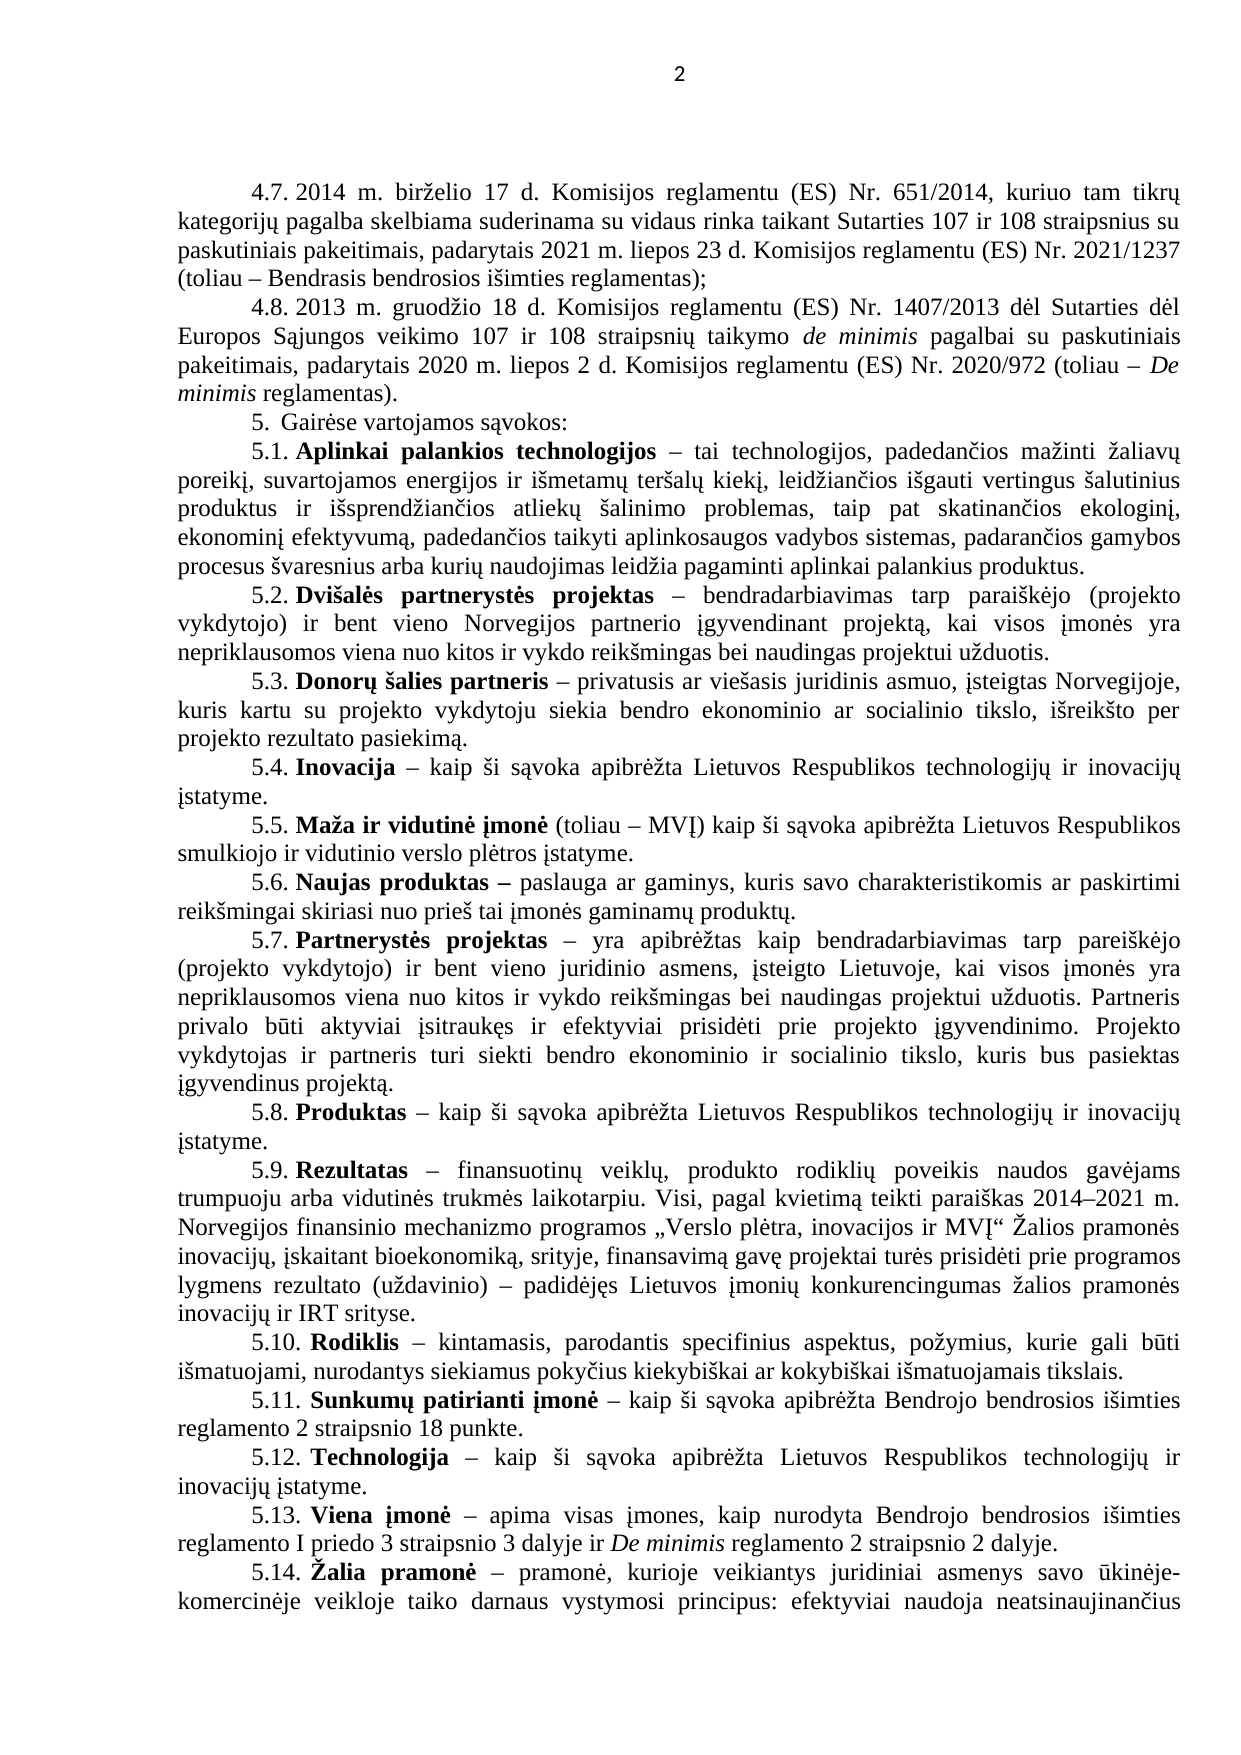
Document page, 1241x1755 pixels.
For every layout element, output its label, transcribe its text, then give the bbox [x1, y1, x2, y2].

text 5.11. Sunkumų patirianti įmonė – kaip ši sąvoka apibrėžta Bendrojo bendrosios išimties reglamento 2 straipsnio 18 punkte. [177, 1385, 1181, 1442]
text 5. Gairėse vartojamos sąvokos: [177, 407, 1181, 436]
text 5.6. Naujas produktas – paslauga ar gaminys, kuris savo charakteristikomis ar paskirtimi reikšmingai skiriasi nuo prieš tai įmonės gaminamų produktų. [177, 867, 1181, 925]
text 5.10. Rodiklis – kintamasis, parodantis specifinius aspektus, požymius, kurie gali būti išmatuojami, nurodantys siekiamus pokyčius kiekybiškai ar kokybiškai išmatuojamais tikslais. [177, 1327, 1181, 1385]
text 4.8. 2013 m. gruodžio 18 d. Komisijos reglamentu (ES) Nr. 1407/2013 dėl Sutarties dėl Europos Sąjungos veikimo 107 ir 108 straipsnių taikymo de minimis pagalbai su paskutiniais pakeitimais, padarytais 2020 m. liepos 2 d. Komisijos reglamentu (ES) Nr. 2020/972 (toliau – De minimis reglamentas). [177, 292, 1181, 407]
text 5.3. Donorų šalies partneris – privatusis ar viešasis juridinis asmuo, įsteigtas Norvegijoje, kuris kartu su projekto vykdytoju siekia bendro ekonominio ar socialinio tikslo, išreikšto per projekto rezultato pasiekimą. [177, 666, 1181, 752]
text 5.5. Maža ir vidutinė įmonė (toliau – MVĮ) kaip ši sąvoka apibrėžta Lietuvos Respublikos smulkiojo ir vidutinio verslo plėtros įstatyme. [177, 810, 1181, 867]
text 5.8. Produktas – kaip ši sąvoka apibrėžta Lietuvos Respublikos technologijų ir inovacijų įstatyme. [177, 1097, 1181, 1155]
text 4.7. 2014 m. birželio 17 d. Komisijos reglamentu (ES) Nr. 651/2014, kuriuo tam tikrų kategorijų pagalba skelbiama suderinama su vidaus rinka taikant Sutarties 107 ir 108 straipsnius su paskutiniais pakeitimais, padarytais 2021 m. liepos 23 d. Komisijos reglamentu (ES) Nr. 2021/1237 (toliau – Bendrasis bendrosios išimties reglamentas); [177, 177, 1181, 292]
text 5.4. Inovacija – kaip ši sąvoka apibrėžta Lietuvos Respublikos technologijų ir inovacijų įstatyme. [177, 752, 1181, 810]
text 5.12. Technologija – kaip ši sąvoka apibrėžta Lietuvos Respublikos technologijų ir inovacijų įstatyme. [177, 1442, 1181, 1500]
text 5.2. Dvišalės partnerystės projektas – bendradarbiavimas tarp paraiškėjo (projekto vykdytojo) ir bent vieno Norvegijos partnerio įgyvendinant projektą, kai visos įmonės yra nepriklausomos viena nuo kitos ir vykdo reikšmingas bei naudingas projektui užduotis. [177, 580, 1181, 666]
text 5.1. Aplinkai palankios technologijos – tai technologijos, padedančios mažinti žaliavų poreikį, suvartojamos energijos ir išmetamų teršalų kiekį, leidžiančios išgauti vertingus šalutinius produktus ir išsprendžiančios atliekų šalinimo problemas, taip pat skatinančios ekologinį, ekonominį efektyvumą, padedančios taikyti aplinkosaugos vadybos sistemas, padarančios gamybos procesus švaresnius arba kurių naudojimas leidžia pagaminti aplinkai palankius produktus. [177, 436, 1181, 580]
text 5.7. Partnerystės projektas – yra apibrėžtas kaip bendradarbiavimas tarp pareiškėjo (projekto vykdytojo) ir bent vieno juridinio asmens, įsteigto Lietuvoje, kai visos įmonės yra nepriklausomos viena nuo kitos ir vykdo reikšmingas bei naudingas projektui užduotis. Partneris privalo būti aktyviai įsitraukęs ir efektyviai prisidėti prie projekto įgyvendinimo. Projekto vykdytojas ir partneris turi siekti bendro ekonominio ir socialinio tikslo, kuris bus pasiektas įgyvendinus projektą. [177, 925, 1181, 1097]
text 5.9. Rezultatas – finansuotinų veiklų, produkto rodiklių poveikis naudos gavėjams trumpuoju arba vidutinės trukmės laikotarpiu. Visi, pagal kvietimą teikti paraiškas 2014–2021 m. Norvegijos finansinio mechanizmo programos „Verslo plėtra, inovacijos ir MVĮ“ Žalios pramonės inovacijų, įskaitant bioekonomiką, srityje, finansavimą gavę projektai turės prisidėti prie programos lygmens rezultato (uždavinio) – padidėjęs Lietuvos įmonių konkurencingumas žalios pramonės inovacijų ir IRT srityse. [177, 1155, 1181, 1327]
text 5.13. Viena įmonė – apima visas įmones, kaip nurodyta Bendrojo bendrosios išimties reglamento I priedo 3 straipsnio 3 dalyje ir De minimis reglamento 2 straipsnio 2 dalyje. [177, 1500, 1181, 1557]
text 5.14. Žalia pramonė – pramonė, kurioje veikiantys juridiniai asmenys savo ūkinėje-komercinėje veikloje taiko darnaus vystymosi principus: efektyviai naudoja neatsinaujinančius [177, 1557, 1181, 1615]
